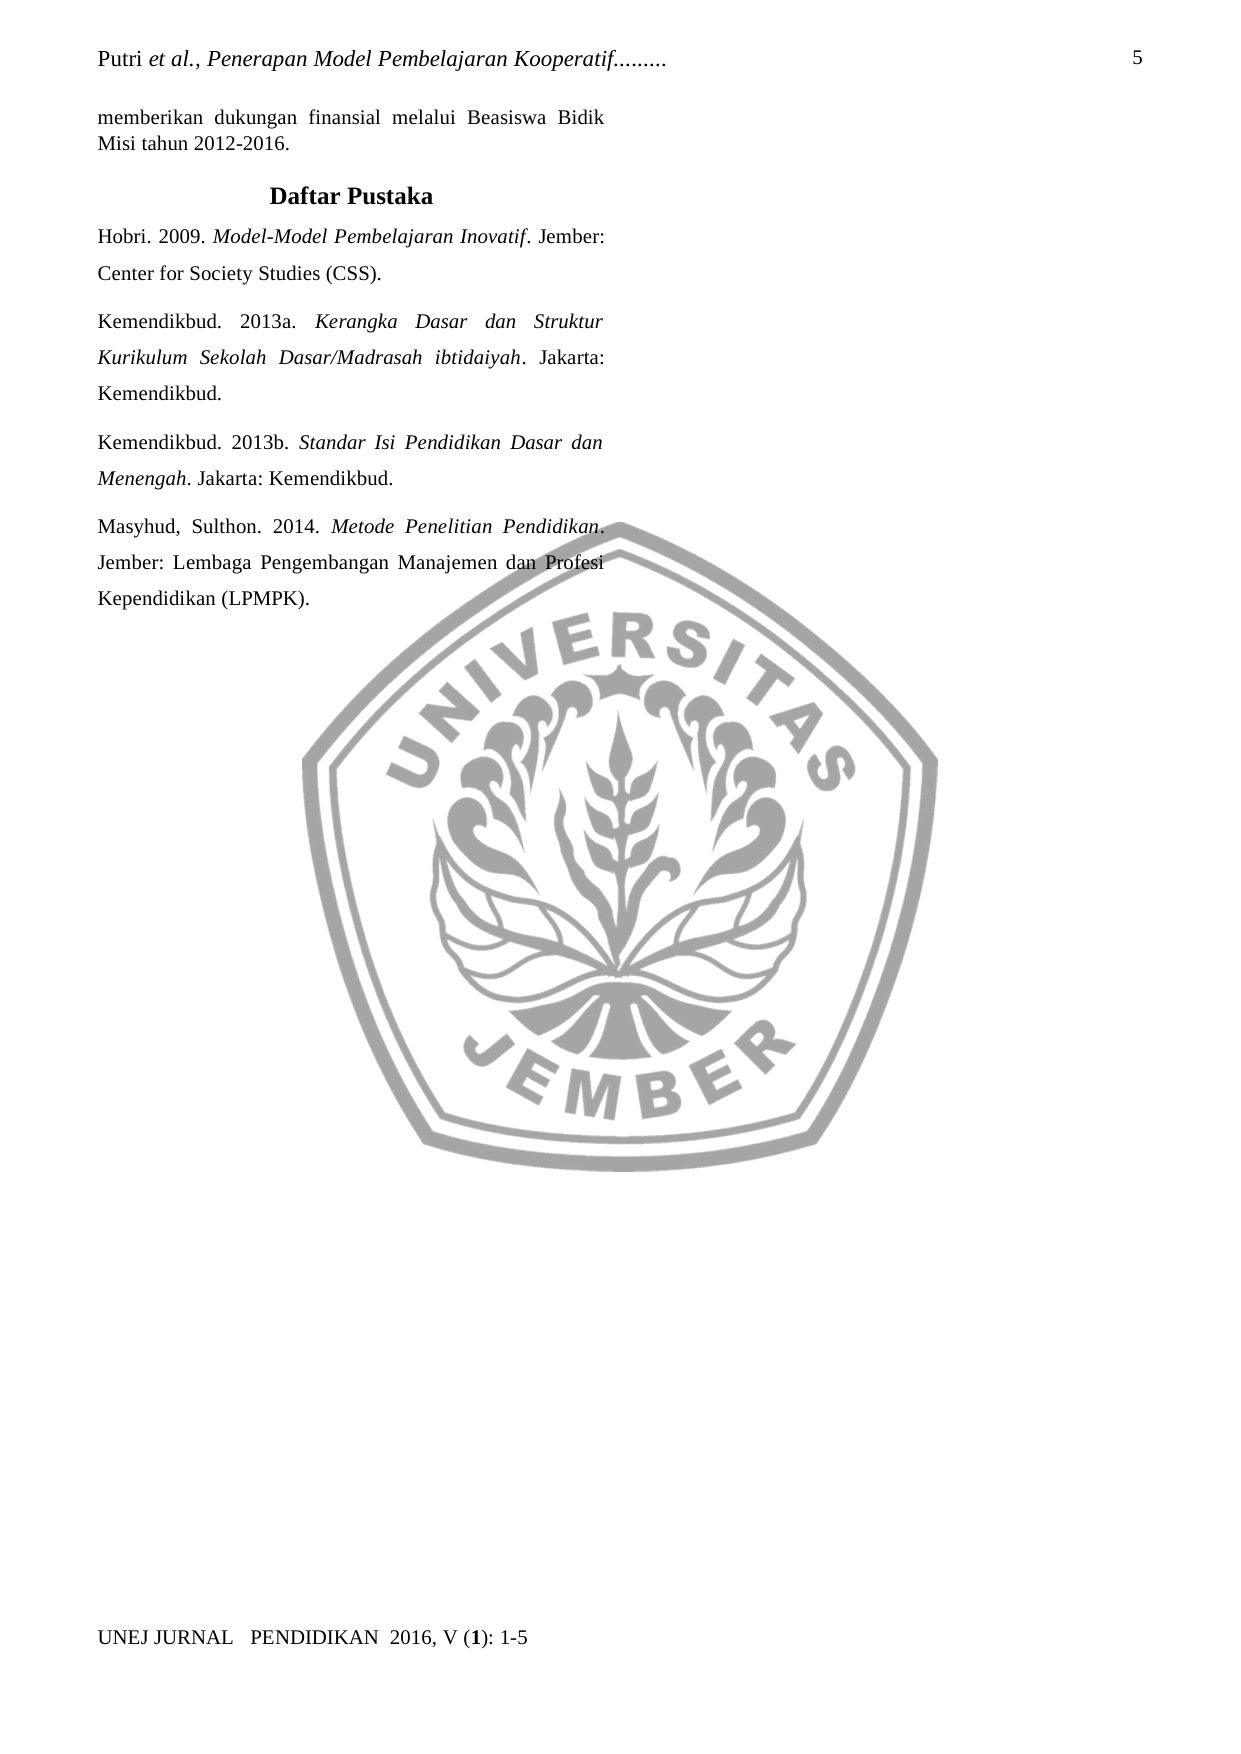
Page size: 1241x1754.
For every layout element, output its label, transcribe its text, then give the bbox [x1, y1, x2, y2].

text Hobri. 2009. Model-Model Pembelajaran Inovatif. Jember: Center for Society Studies (CSS). [97, 224, 605, 284]
picture [229, 447, 1011, 1247]
text Kemendikbud. 2013b. Standar Isi Pendidikan Dasar dan Menengah. Jakarta: Kemendikbud. [97, 429, 605, 489]
text Masyhud, Sulthon. 2014. Metode Penelitian Pendidikan. Jember: Lembaga Pengembangan Manajemen dan Profesi Kependidikan (LPMPK). [97, 514, 605, 610]
text Daftar Pustaka [97, 181, 605, 210]
text memberikan dukungan finansial melalui Beasiswa Bidik Misi tahun 2012-2016. [97, 105, 605, 154]
text Kemendikbud. 2013a. Kerangka Dasar dan Struktur Kurikulum Sekolah Dasar/Madrasah ibtidaiyah. Jakarta: Kemendikbud. [97, 309, 605, 405]
